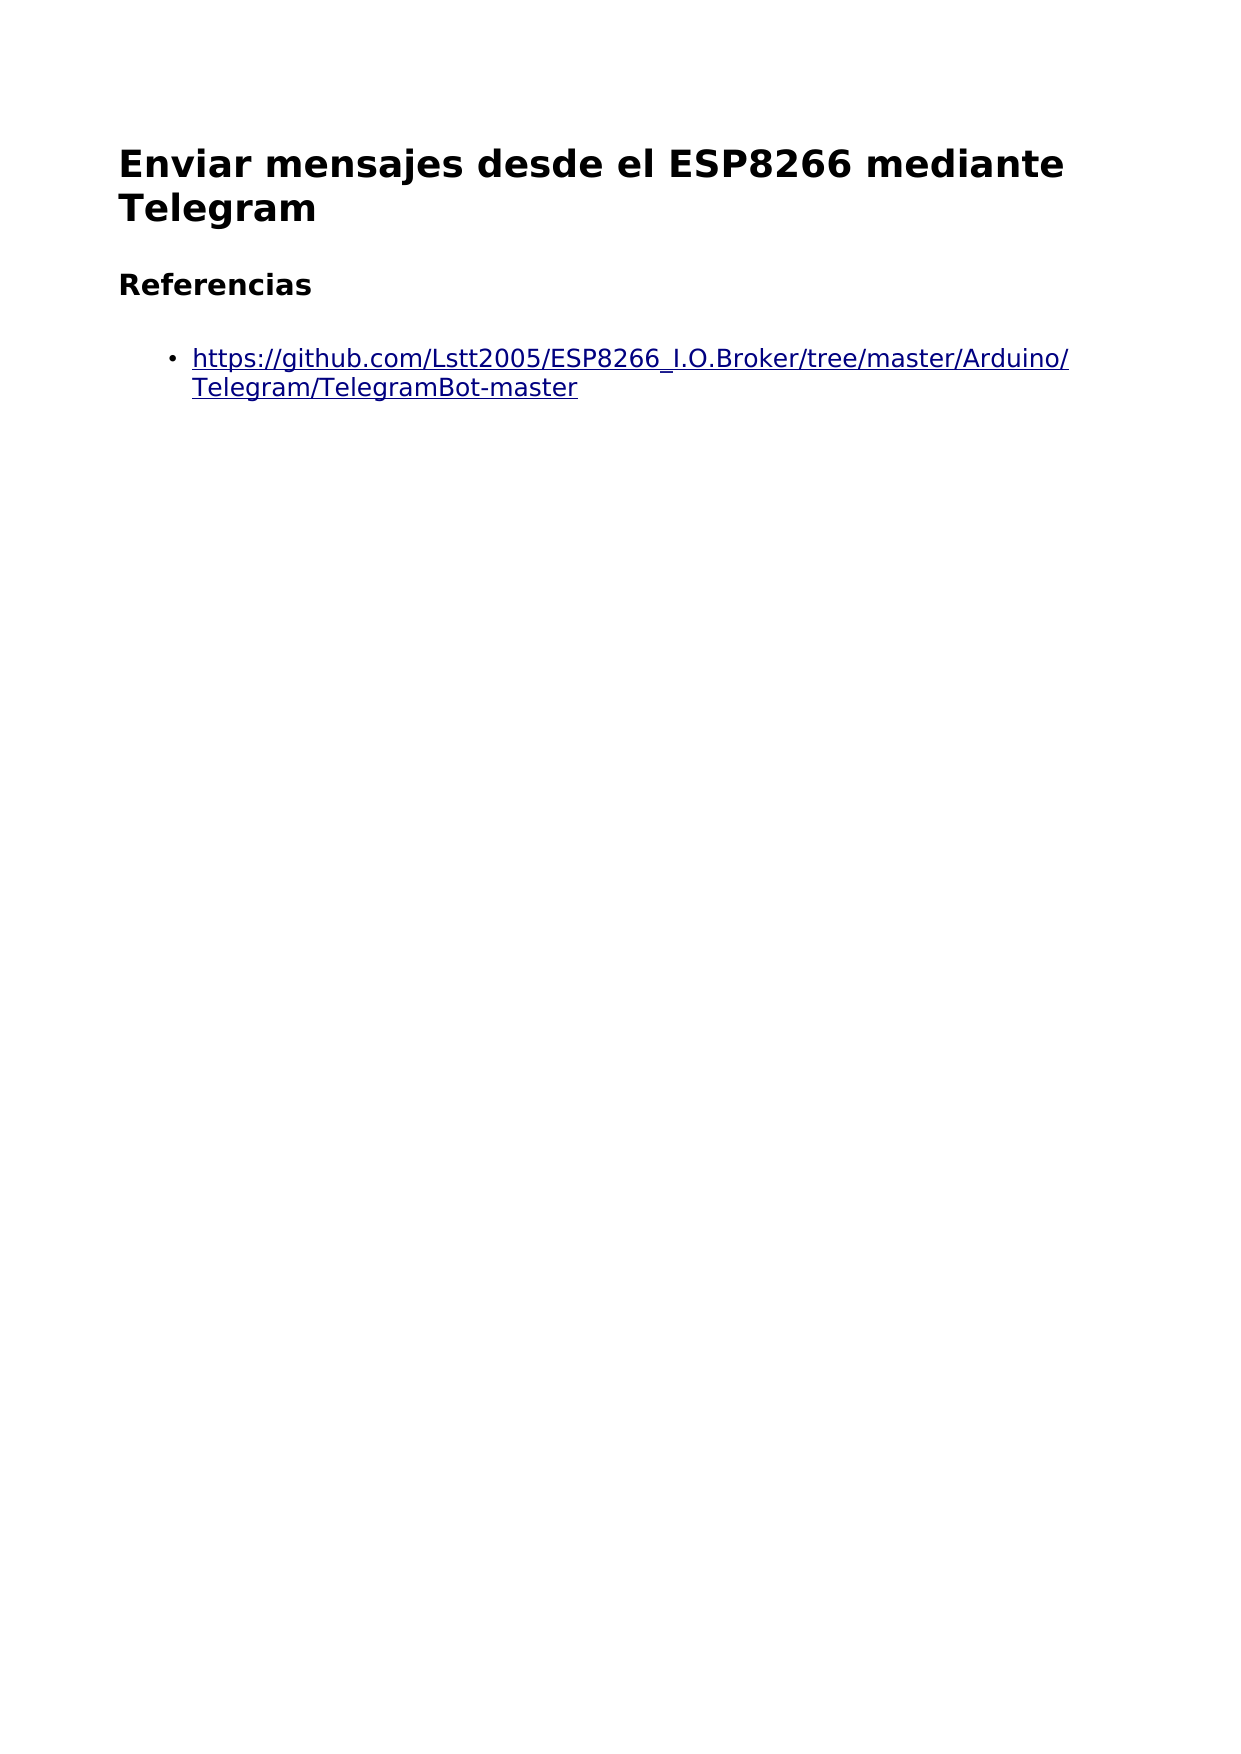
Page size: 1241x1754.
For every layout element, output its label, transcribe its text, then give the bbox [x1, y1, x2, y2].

subtitle Enviar mensajes desde el ESP8266 mediante Telegram [118, 143, 1122, 230]
subtitle Referencias [118, 268, 1122, 302]
list https://github.com/Lstt2005/ESP8266_I.O.Broker/tree/master/Arduino/Telegram/TelegramBot-master [177, 344, 1122, 402]
